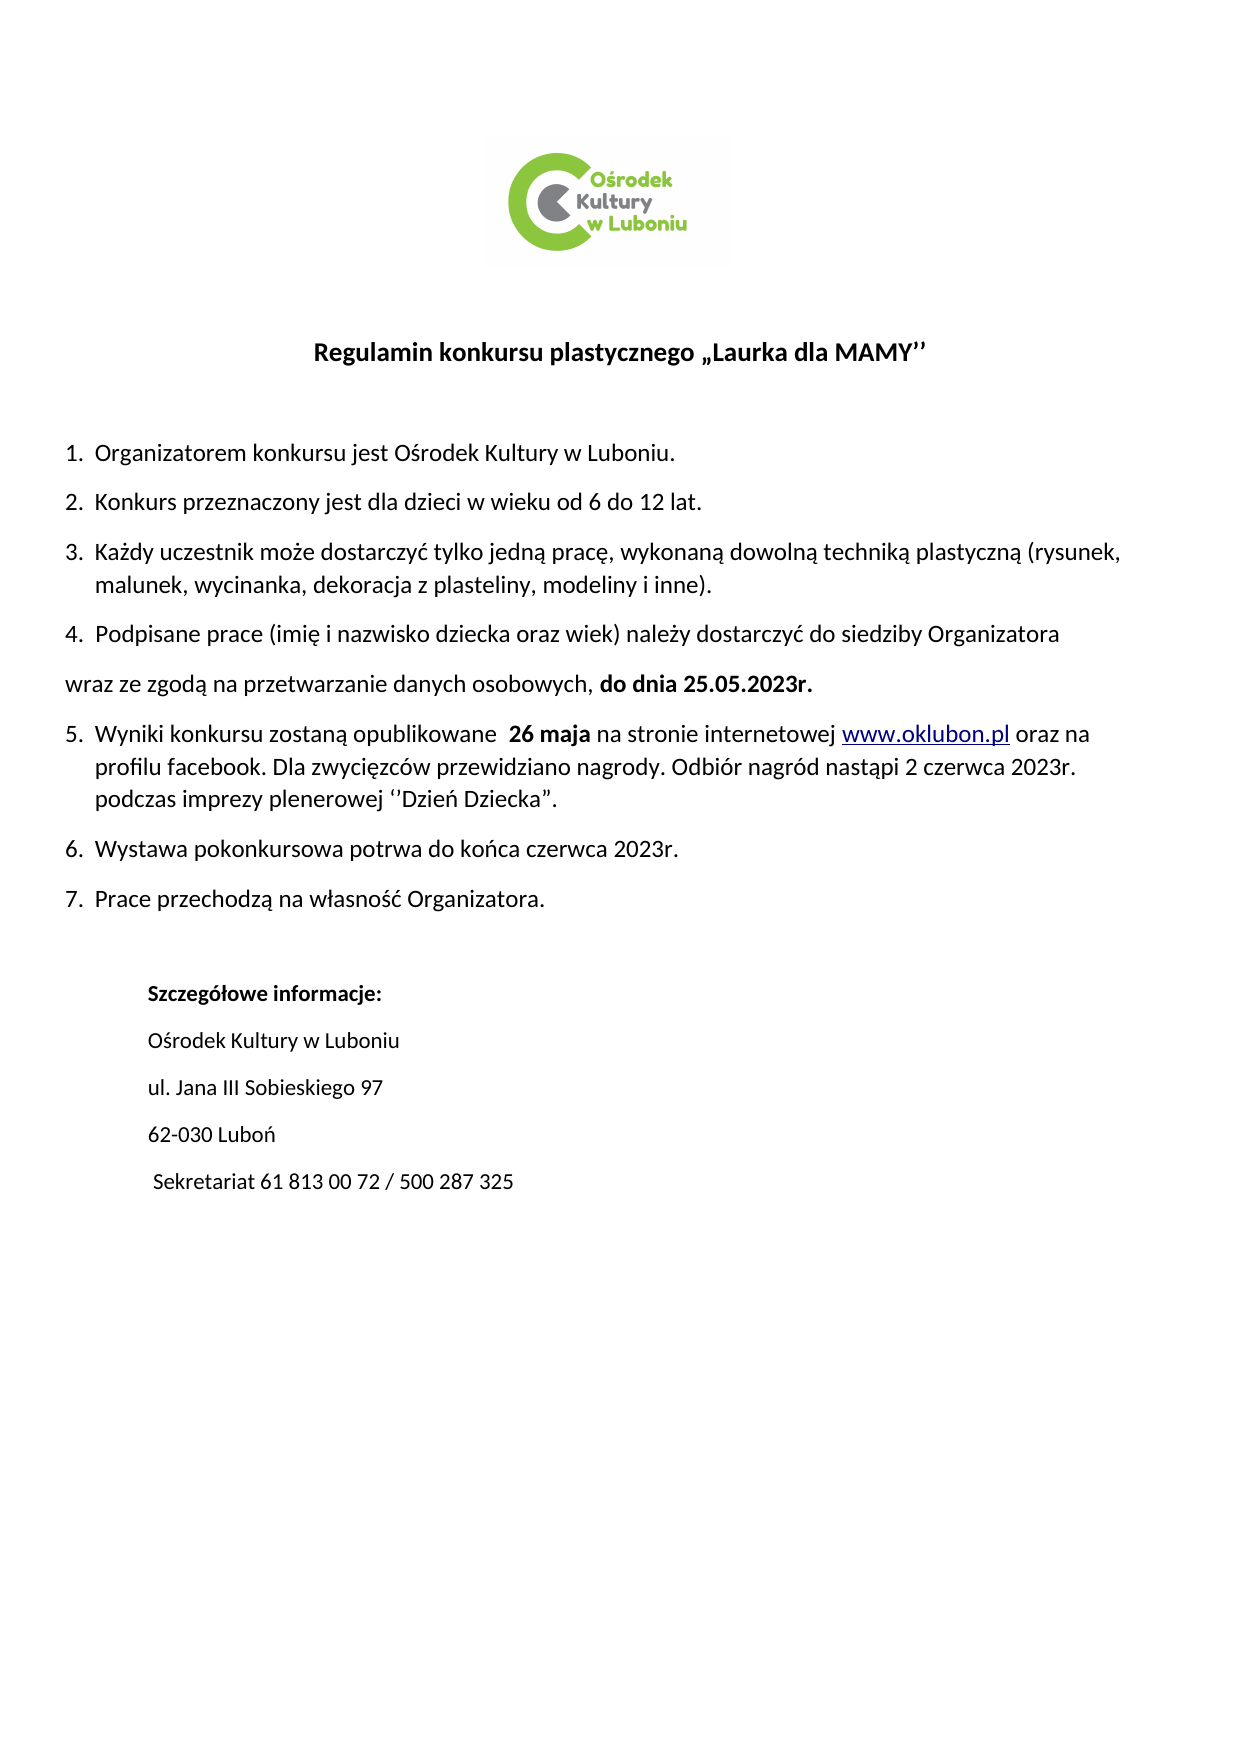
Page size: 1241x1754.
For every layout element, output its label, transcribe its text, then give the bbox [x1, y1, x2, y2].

text 2. Konkurs przeznaczony jest dla dzieci w wieku od 6 do 12 lat. [65, 487, 1152, 517]
picture [486, 135, 733, 266]
text Sekretariat 61 813 00 72 / 500 287 325 [148, 1167, 1093, 1195]
text 7. Prace przechodzą na własność Organizatora. [65, 883, 1152, 913]
text wraz ze zgodą na przetwarzanie danych osobowych, do dnia 25.05.2023r. [65, 668, 1152, 699]
text 1. Organizatorem konkursu jest Ośrodek Kultury w Luboniu. [65, 437, 1152, 467]
text Szczegółowe informacje: [148, 979, 1093, 1007]
text 4. Podpisane prace (imię i nazwisko dziecka oraz wiek) należy dostarczyć do siedziby Organizatora [65, 619, 1152, 649]
text Regulamin konkursu plastycznego „Laurka dla MAMY’’ [148, 335, 1093, 368]
text 6. Wystawa pokonkursowa potrwa do końca czerwca 2023r. [65, 833, 1152, 864]
text 62-030 Luboń [148, 1120, 1093, 1148]
text 5. Wyniki konkursu zostaną opublikowane 26 maja na stronie internetowej www.oklubon.pl oraz na profilu facebook. Dla zwycięzców przewidziano nagrody. Odbiór nagród nastąpi 2 czerwca 2023r. podczas imprezy plenerowej ‘’Dzień Dziecka”. [65, 718, 1152, 814]
text Ośrodek Kultury w Luboniu [148, 1026, 1093, 1054]
text 3. Każdy uczestnik może dostarczyć tylko jedną pracę, wykonaną dowolną techniką plastyczną (rysunek, malunek, wycinanka, dekoracja z plasteliny, modeliny i inne). [65, 536, 1152, 599]
text ul. Jana III Sobieskiego 97 [148, 1073, 1093, 1101]
